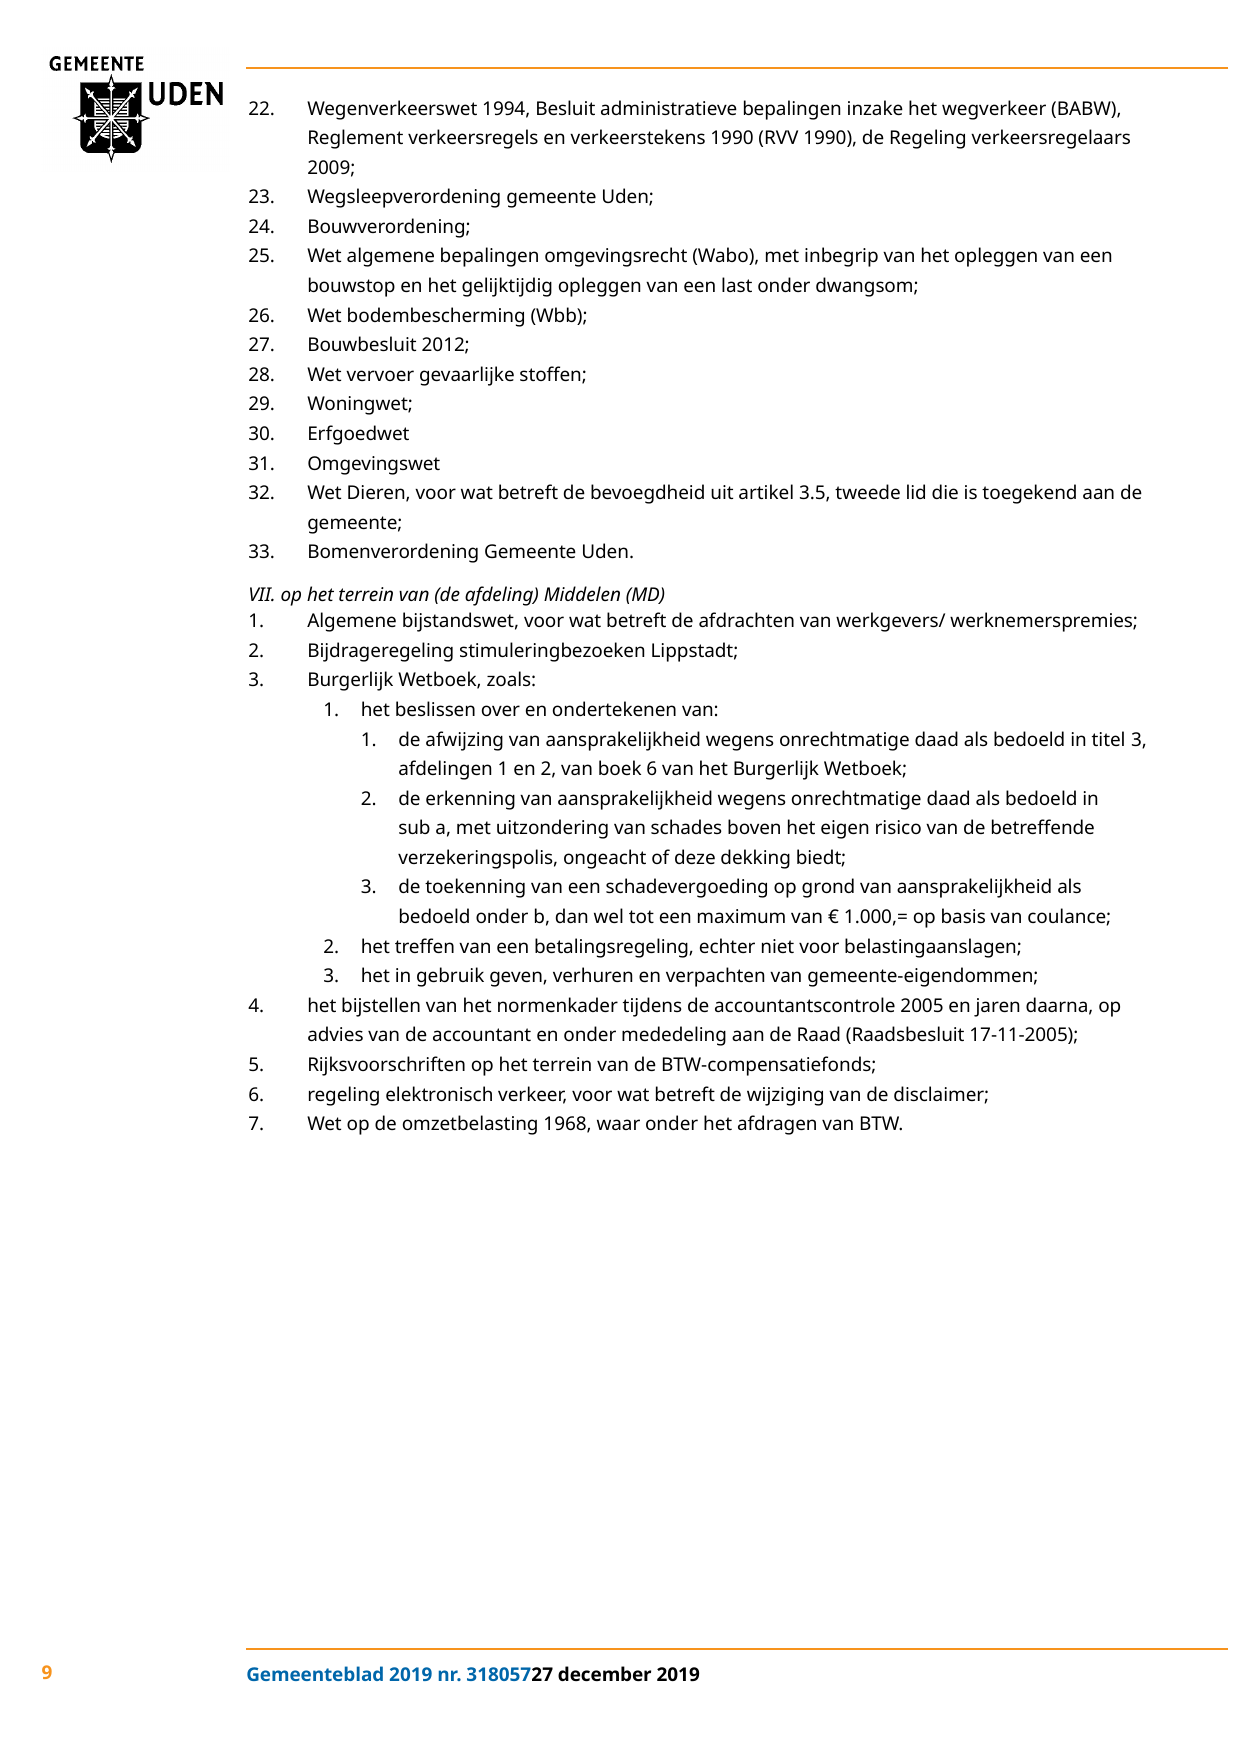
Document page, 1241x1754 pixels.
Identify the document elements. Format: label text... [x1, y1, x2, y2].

list Algemene bijstandswet, voor wat betreft de afdrachten van werkgevers/ werknemerspremies; [248, 607, 1152, 633]
list de afwijzing van aansprakelijkheid wegens onrechtmatige daad als bedoeld in titel 3, afdelingen 1 en 2, van boek 6 van het Burgerlijk Wetboek; [361, 726, 1152, 781]
list Wet bodembescherming (Wbb); [248, 302, 1152, 328]
list Bijdrageregeling stimuleringbezoeken Lippstadt; [248, 637, 1152, 663]
list Wet op de omzetbelasting 1968, waar onder het afdragen van BTW. [248, 1110, 1152, 1136]
text VII. op het terrein van (de afdeling) Middelen (MD) [248, 582, 1152, 607]
list Wet Dieren, voor wat betreft de bevoegdheid uit artikel 3.5, tweede lid die is toegekend aan de gemeente; [248, 479, 1152, 535]
list het treffen van een betalingsregeling, echter niet voor belastingaanslagen; [323, 933, 1152, 958]
list Bouwverordening; [248, 213, 1152, 239]
list Omgevingswet [248, 450, 1152, 476]
list Woningwet; [248, 391, 1152, 416]
list het bijstellen van het normenkader tijdens de accountantscontrole 2005 en jaren daarna, op advies van de accountant en onder mededeling aan de Raad (Raadsbesluit 17-11-2005); [248, 992, 1152, 1047]
list het in gebruik geven, verhuren en verpachten van gemeente-eigendommen; [323, 962, 1152, 988]
list Burgerlijk Wetboek, zoals: [248, 667, 1152, 692]
list Rijksvoorschriften op het terrein van de BTW-compensatiefonds; [248, 1051, 1152, 1077]
list de erkenning van aansprakelijkheid wegens onrechtmatige daad als bedoeld in sub a, met uitzondering van schades boven het eigen risico van de betreffende verzekeringspolis, ongeacht of deze dekking biedt; [361, 785, 1152, 870]
list Bomenverordening Gemeente Uden. [248, 538, 1152, 564]
list Wet vervoer gevaarlijke stoffen; [248, 361, 1152, 387]
list de toekenning van een schadevergoeding op grond van aansprakelijkheid als bedoeld onder b, dan wel tot een maximum van € 1.000,= op basis van coulance; [361, 874, 1152, 929]
list Erfgoedwet [248, 420, 1152, 446]
list regeling elektronisch verkeer, voor wat betreft de wijziging van de disclaimer; [248, 1081, 1152, 1106]
list Wegsleepverordening gemeente Uden; [248, 183, 1152, 209]
picture [41, 47, 231, 172]
list Bouwbesluit 2012; [248, 331, 1152, 357]
list Wegenverkeerswet 1994, Besluit administratieve bepalingen inzake het wegverkeer (BABW), Reglement verkeersregels en verkeerstekens 1990 (RVV 1990), de Regeling verkeersregelaars 2009; [248, 95, 1152, 180]
list het beslissen over en ondertekenen van: [323, 696, 1152, 722]
list Wet algemene bepalingen omgevingsrecht (Wabo), met inbegrip van het opleggen van een bouwstop en het gelijktijdig opleggen van een last onder dwangsom; [248, 243, 1152, 298]
